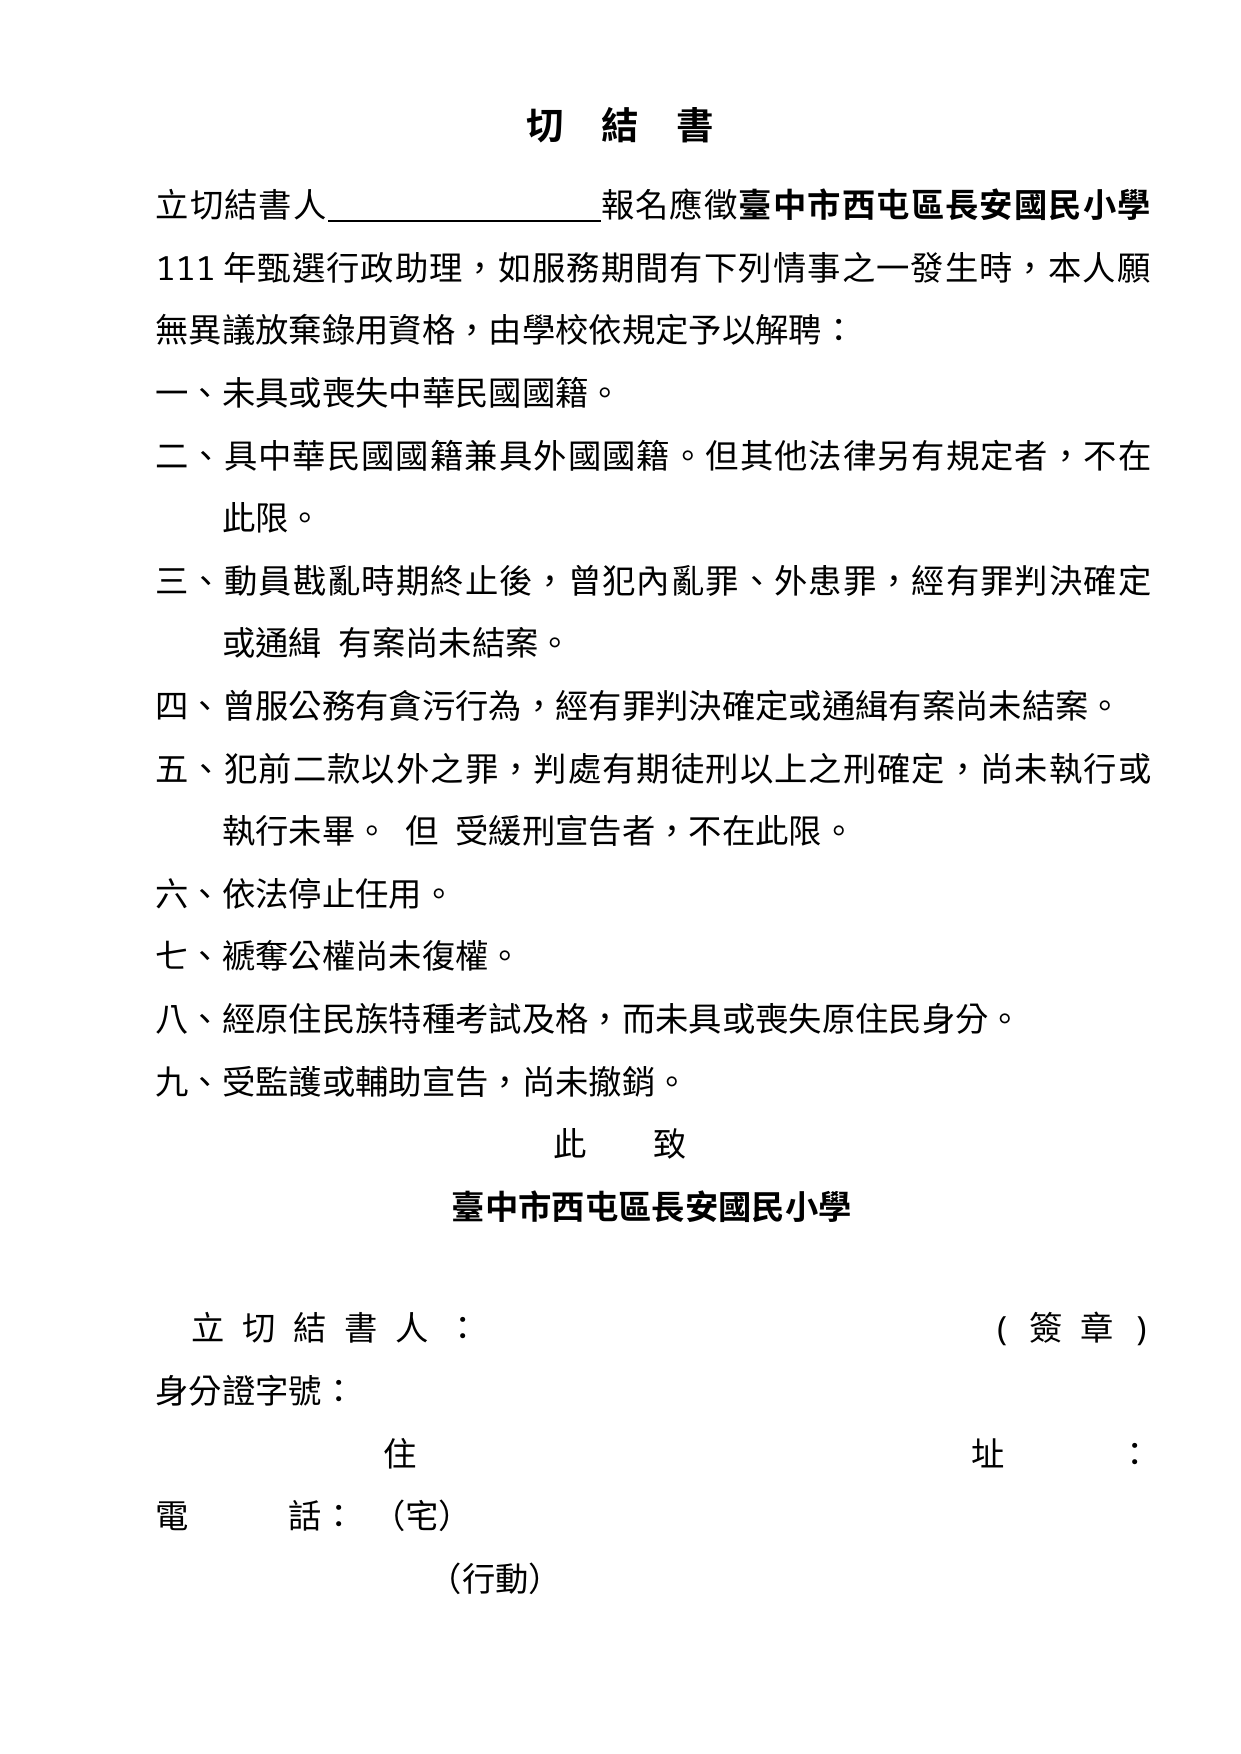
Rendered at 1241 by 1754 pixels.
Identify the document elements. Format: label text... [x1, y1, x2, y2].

text 此 致 [89, 1118, 1152, 1166]
text 二、具中華民國國籍兼具外國國籍。但其他法律另有規定者，不在此限。 [155, 429, 1152, 540]
text 七、褫奪公權尚未復權。 [155, 930, 1152, 978]
text 三、動員戡亂時期終止後，曾犯內亂罪、外患罪，經有罪判決確定或通緝 有案尚未結案。 [155, 554, 1152, 665]
text 切 結 書 [89, 96, 1152, 150]
text 六、依法停止任用。 [155, 868, 1152, 916]
text 八、經原住民族特種考試及格，而未具或喪失原住民身分。 [155, 993, 1152, 1041]
text （行動） [89, 1553, 1152, 1601]
text 臺中市西屯區長安國民小學 [89, 1181, 1152, 1229]
text 立切結書人 報名應徵臺中市西屯區長安國民小學111年甄選行政助理，如服務期間有下列情事之一發生時，本人願無異議放棄錄用資格，由學校依規定予以解聘： [155, 179, 1152, 352]
text 立切結書人： (簽章) 身分證字號： [89, 1302, 1152, 1413]
text 九、受監護或輔助宣告，尚未撤銷。 [155, 1055, 1152, 1104]
text 住 址： 電 話： （宅） [89, 1428, 1152, 1538]
text 五、犯前二款以外之罪，判處有期徒刑以上之刑確定，尚未執行或執行未畢。 但 受緩刑宣告者，不在此限。 [155, 742, 1152, 853]
text 一、未具或喪失中華民國國籍。 [155, 367, 1152, 415]
text 四、曾服公務有貪污行為，經有罪判決確定或通緝有案尚未結案。 [155, 680, 1152, 728]
